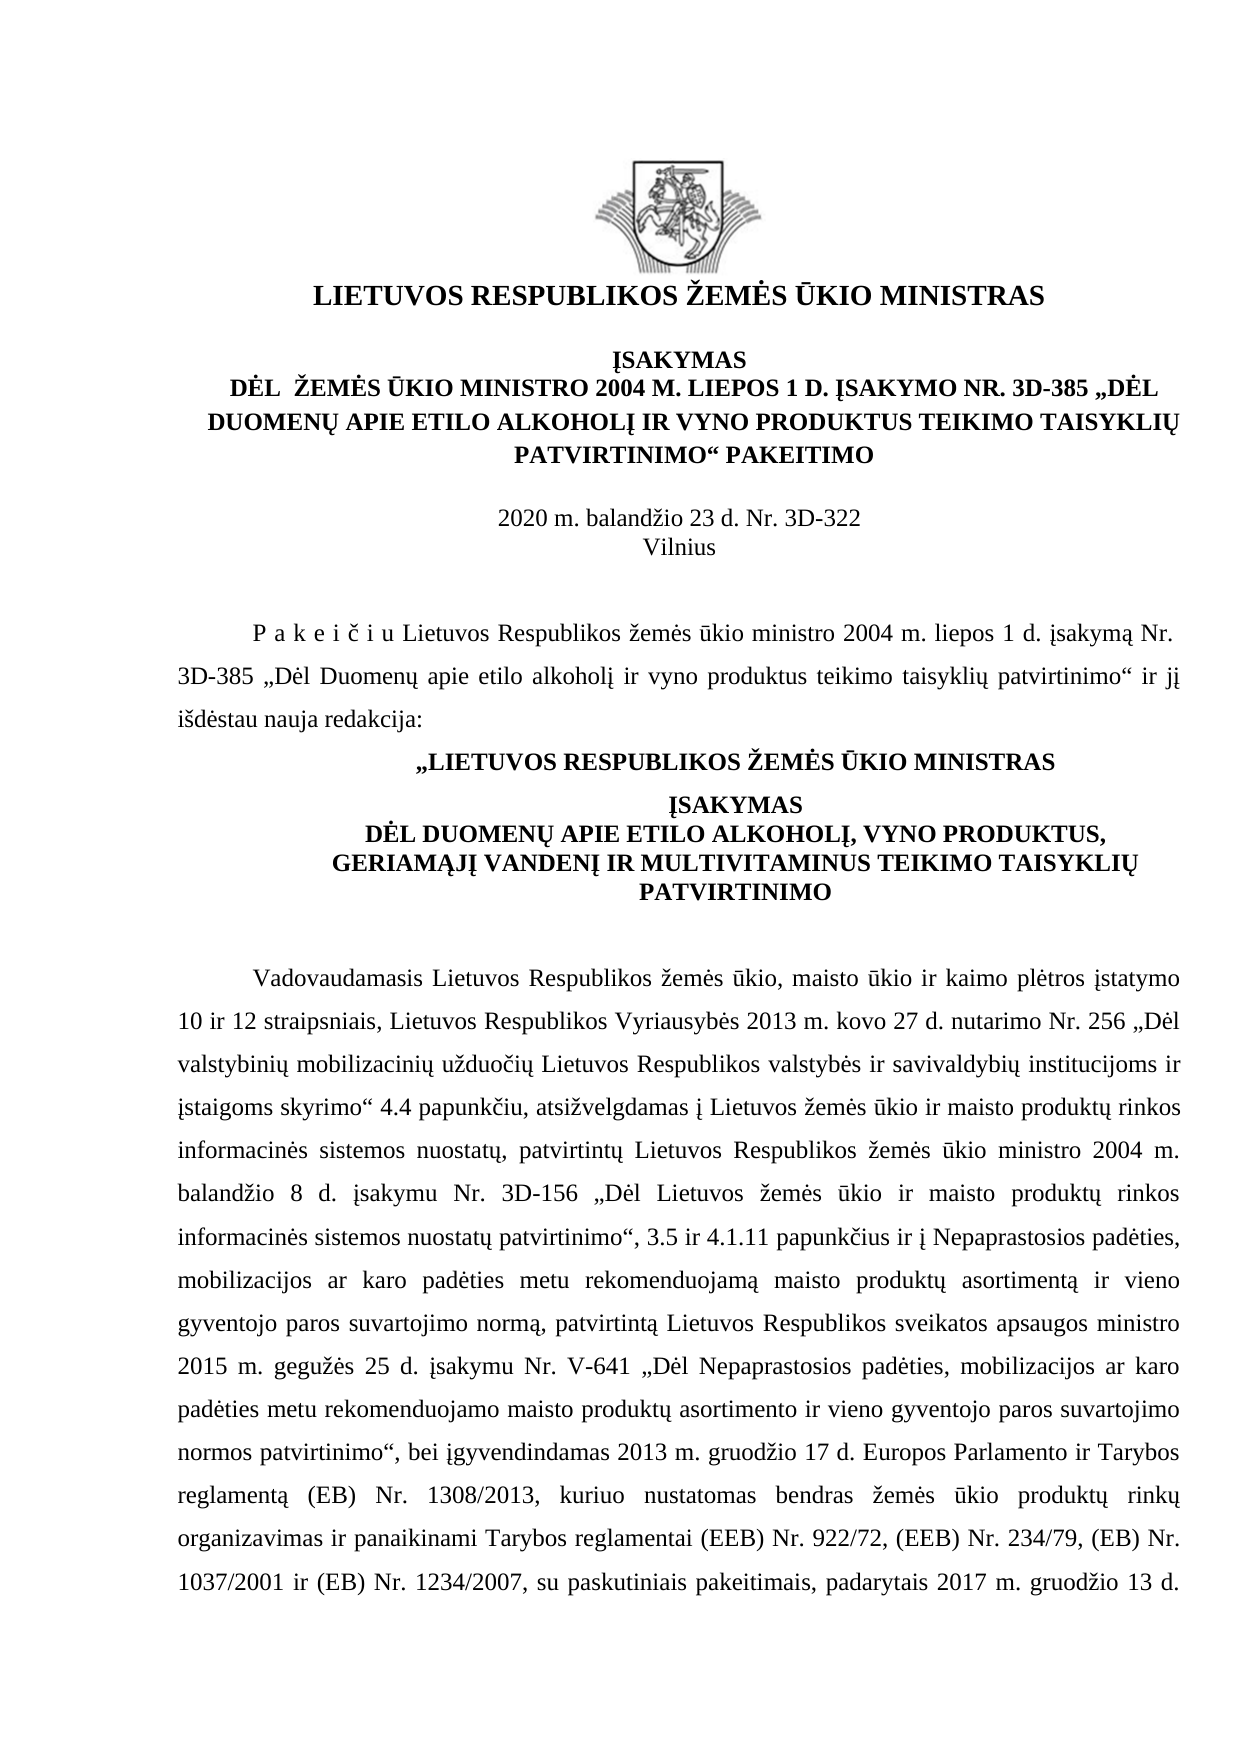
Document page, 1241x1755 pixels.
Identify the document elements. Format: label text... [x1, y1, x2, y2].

text Vilnius [177, 532, 1181, 560]
text LIETUVOS RESPUBLIKOS ŽEMĖS ŪKIO MINISTRAS [177, 278, 1181, 311]
text DĖL ŽEMĖS ŪKIO MINISTRO 2004 m. LIEPOS 1 d. ĮSAKYMO Nr. 3D-385 „DĖL Duomenų APIE etilo ALKOHOLį ir vyno produktus TEIKIMO TAISYKLIŲ PATVIRTINIMO“ PAKEITIMO [207, 373, 1181, 469]
text ĮSAKYMAS [290, 790, 1181, 819]
text DĖL DUOMENŲ APIE ETILO ALKOHOLĮ, VYNO PRODUKTUS, GERIAMĄJĮ VANDENĮ IR MULTIVITAMINUS TEIKIMO TAISYKLIŲ PATVIRTINIMO [290, 819, 1181, 905]
text Vadovaudamasis Lietuvos Respublikos žemės ūkio, maisto ūkio ir kaimo plėtros įstatymo 10 ir 12 straipsniais, Lietuvos Respublikos Vyriausybės 2013 m. kovo 27 d. nutarimo Nr. 256 „Dėl valstybinių mobilizacinių užduočių Lietuvos Respublikos valstybės ir savivaldybių institucijoms ir įstaigoms skyrimo“ 4.4 papunkčiu, atsižvelgdamas į Lietuvos žemės ūkio ir maisto produktų rinkos informacinės sistemos nuostatų, patvirtintų Lietuvos Respublikos žemės ūkio ministro 2004 m. balandžio 8 d. įsakymu Nr. 3D-156 „Dėl Lietuvos žemės ūkio ir maisto produktų rinkos informacinės sistemos nuostatų patvirtinimo“, 3.5 ir 4.1.11 papunkčius ir į Nepaprastosios padėties, mobilizacijos ar karo padėties metu rekomenduojamą maisto produktų asortimentą ir vieno gyventojo paros suvartojimo normą, patvirtintą Lietuvos Respublikos sveikatos apsaugos ministro 2015 m. gegužės 25 d. įsakymu Nr. V-641 „Dėl Nepaprastosios padėties, mobilizacijos ar karo padėties metu rekomenduojamo maisto produktų asortimento ir vieno gyventojo paros suvartojimo normos patvirtinimo“, bei įgyvendindamas 2013 m. gruodžio 17 d. Europos Parlamento ir Tarybos reglamentą (EB) Nr. 1308/2013, kuriuo nustatomas bendras žemės ūkio produktų rinkų organizavimas ir panaikinami Tarybos reglamentai (EEB) Nr. 922/72, (EEB) Nr. 234/79, (EB) Nr. 1037/2001 ir (EB) Nr. 1234/2007, su paskutiniais pakeitimais, padarytais 2017 m. gruodžio 13 d. [177, 963, 1181, 1595]
text „LIETUVOS RESPUBLIKOS ŽEMĖS ŪKIO MINISTRAS [290, 747, 1181, 776]
text 2020 m. balandžio 23 d. Nr. 3D-322 [177, 503, 1181, 532]
text P a k e i č i u Lietuvos Respublikos žemės ūkio ministro 2004 m. liepos 1 d. įsakymą Nr. 3D-385 „Dėl Duomenų apie etilo alkoholį ir vyno produktus teikimo taisyklių patvirtinimo“ ir jį išdėstau nauja redakcija: [177, 618, 1181, 733]
text ĮSAKYMAS [177, 345, 1181, 373]
